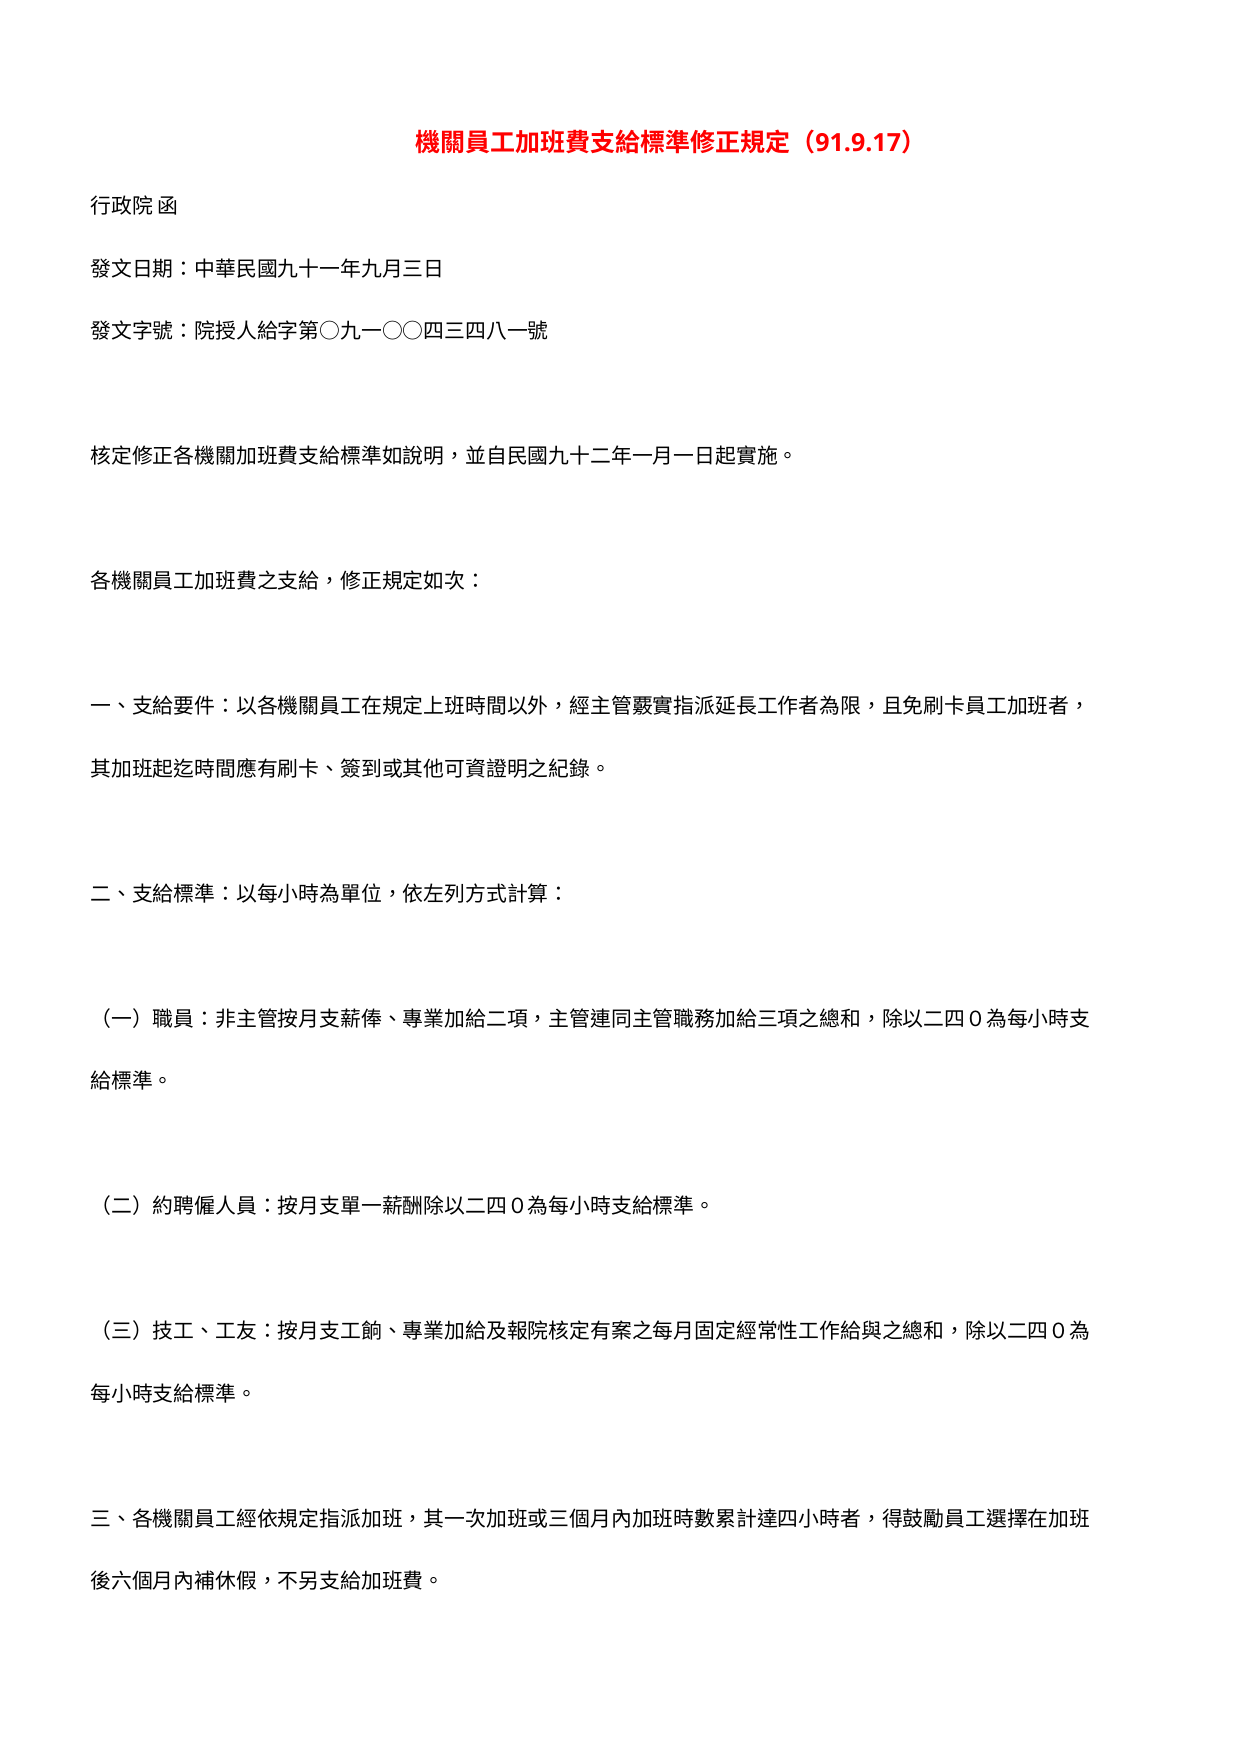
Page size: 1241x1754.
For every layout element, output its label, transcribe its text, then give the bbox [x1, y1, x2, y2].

text 機關員工加班費支給標準修正規定（91.9.17） [89, 99, 1152, 161]
table_header 行政院 函 發文日期：中華民國九十一年九月三日 發文字號：院授人給字第○九一○○四三四八一號 核定修正各機關加班費支給標準如說明，並自民國九十二年一月一日起實施。 各機關員工加班費之支給，修正規定如次： 一、支給要件：以各機關員工在規定上班時間以外，經主管覈實指派延長工作者為限，且免刷卡員工加班者，其加班起迄時間應有刷卡、簽到或其他可資證明之紀錄。 二、支給標準：以每小時為單位，依左列方式計算： （一）職員：非主管按月支薪俸、專業加給二項，主管連同主管職務加給三項之總和，除以二四０為每小時支給標準。 （二）約聘僱人員：按月支單一薪酬除以二四０為每小時支給標準。 （三）技工、工友：按月支工餉、專業加給及報院核定有案之每月固定經常性工作給與之總和，除以二四０為每小時支給標準。 三、各機關員工經依規定指派加班，其一次加班或三個月內加班時數累計達四小時者，得鼓勵員工選擇在加班後六個月內補休假，不另支給加班費。 [89, 161, 1098, 1602]
